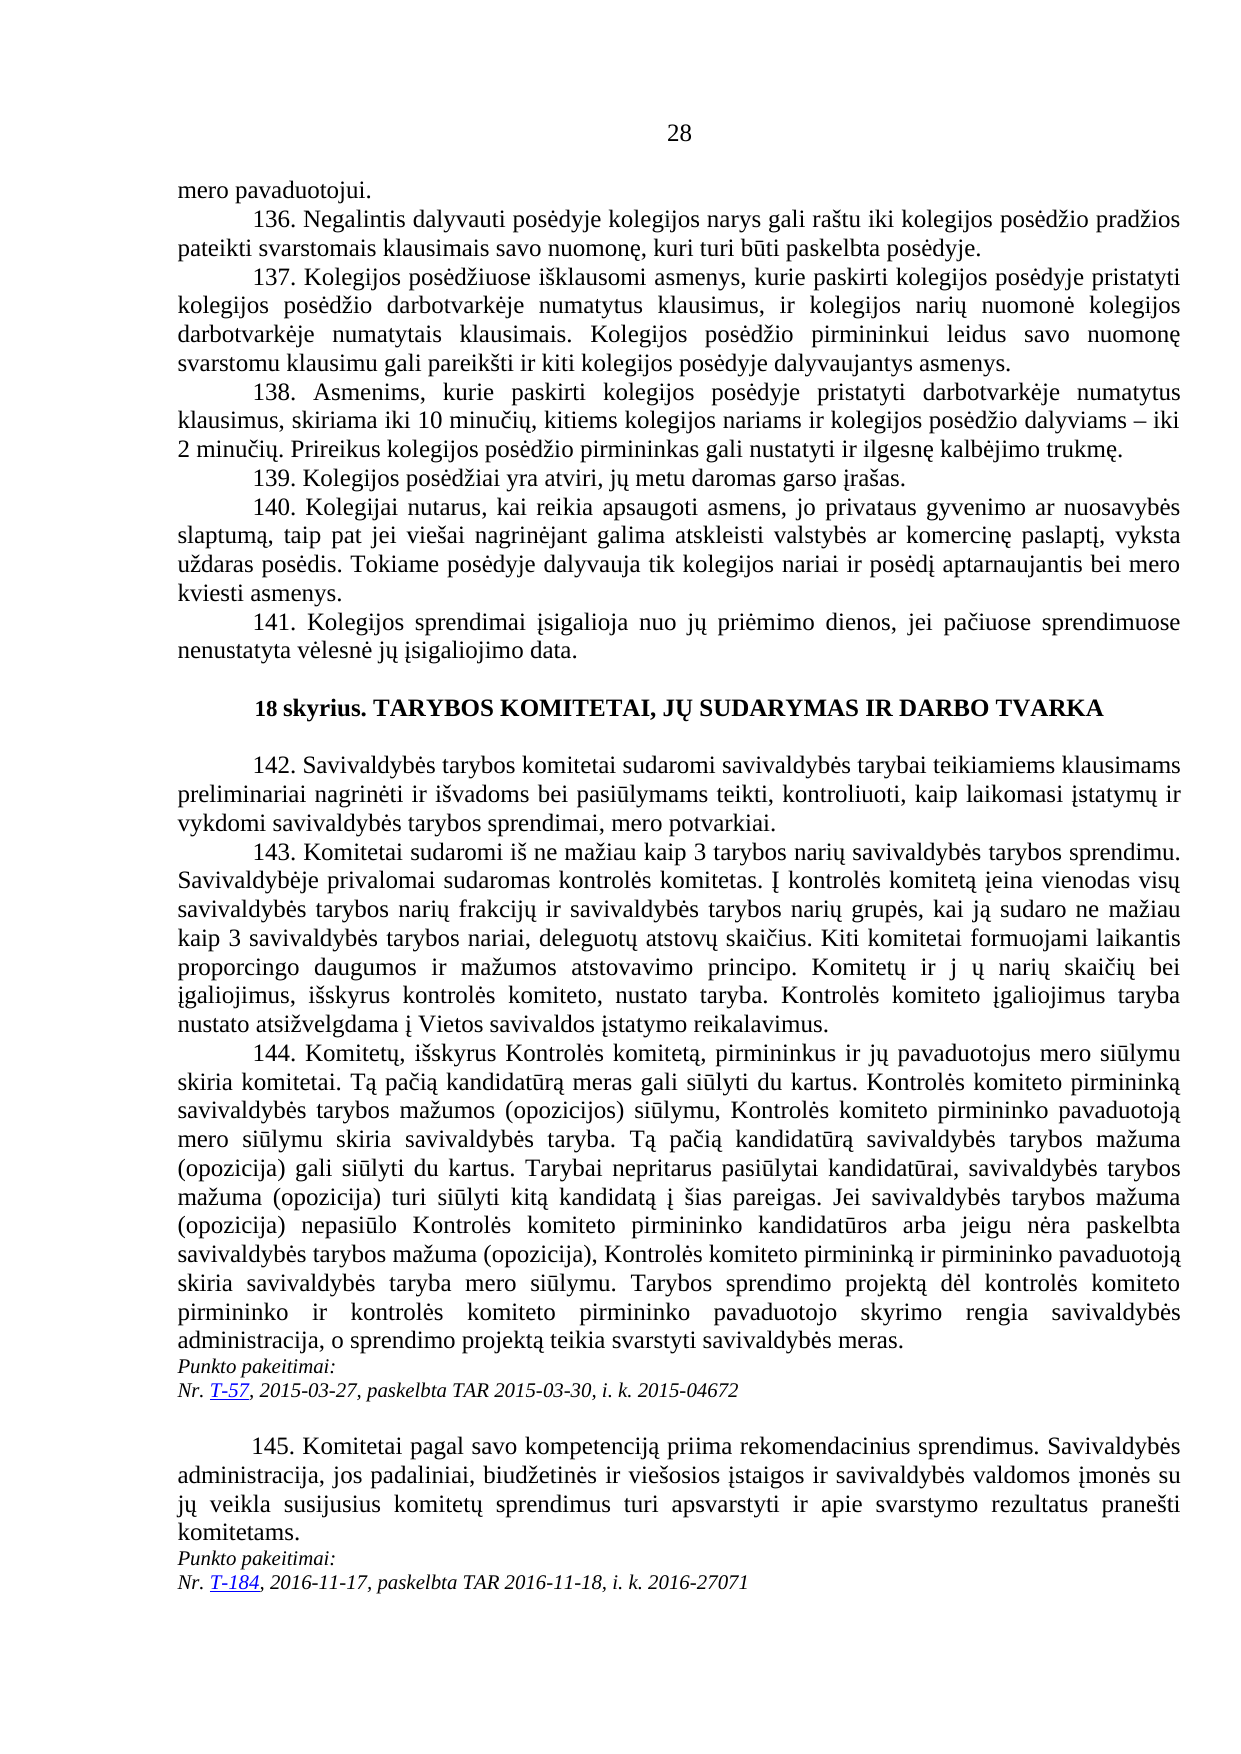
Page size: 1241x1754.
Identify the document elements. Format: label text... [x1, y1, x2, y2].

text Punkto pakeitimai: [177, 1354, 1181, 1378]
text 143. Komitetai sudaromi iš ne mažiau kaip 3 tarybos narių savivaldybės tarybos sprendimu. Savivaldybėje privalomai sudaromas kontrolės komitetas. Į kontrolės komitetą įeina vienodas visų savivaldybės tarybos narių frakcijų ir savivaldybės tarybos narių grupės, kai ją sudaro ne mažiau kaip 3 savivaldybės tarybos nariai, deleguotų atstovų skaičius. Kiti komitetai formuojami laikantis proporcingo daugumos ir mažumos atstovavimo principo. Komitetų ir j ų narių skaičių bei įgaliojimus, išskyrus kontrolės komiteto, nustato taryba. Kontrolės komiteto įgaliojimus taryba nustato atsižvelgdama į Vietos savivaldos įstatymo reikalavimus. [177, 837, 1181, 1038]
text 138. Asmenims, kurie paskirti kolegijos posėdyje pristatyti darbotvarkėje numatytus klausimus, skiriama iki 10 minučių, kitiems kolegijos nariams ir kolegijos posėdžio dalyviams – iki 2 minučių. Prireikus kolegijos posėdžio pirmininkas gali nustatyti ir ilgesnę kalbėjimo trukmę. [177, 377, 1181, 463]
text 139. Kolegijos posėdžiai yra atviri, jų metu daromas garso įrašas. [177, 463, 1181, 492]
text 142. Savivaldybės tarybos komitetai sudaromi savivaldybės tarybai teikiamiems klausimams preliminariai nagrinėti ir išvadoms bei pasiūlymams teikti, kontroliuoti, kaip laikomasi įstatymų ir vykdomi savivaldybės tarybos sprendimai, mero potvarkiai. [177, 751, 1181, 837]
text 137. Kolegijos posėdžiuose išklausomi asmenys, kurie paskirti kolegijos posėdyje pristatyti kolegijos posėdžio darbotvarkėje numatytus klausimus, ir kolegijos narių nuomonė kolegijos darbotvarkėje numatytais klausimais. Kolegijos posėdžio pirmininkui leidus savo nuomonę svarstomu klausimu gali pareikšti ir kiti kolegijos posėdyje dalyvaujantys asmenys. [177, 262, 1181, 377]
text 140. Kolegijai nutarus, kai reikia apsaugoti asmens, jo privataus gyvenimo ar nuosavybės slaptumą, taip pat jei viešai nagrinėjant galima atskleisti valstybės ar komercinę paslaptį, vyksta uždaras posėdis. Tokiame posėdyje dalyvauja tik kolegijos nariai ir posėdį aptarnaujantis bei mero kviesti asmenys. [177, 492, 1181, 607]
text 141. Kolegijos sprendimai įsigalioja nuo jų priėmimo dienos, jei pačiuose sprendimuose nenustatyta vėlesnė jų įsigaliojimo data. [177, 607, 1181, 664]
text 144. Komitetų, išskyrus Kontrolės komitetą, pirmininkus ir jų pavaduotojus mero siūlymu skiria komitetai. Tą pačią kandidatūrą meras gali siūlyti du kartus. Kontrolės komiteto pirmininką savivaldybės tarybos mažumos (opozicijos) siūlymu, Kontrolės komiteto pirmininko pavaduotoją mero siūlymu skiria savivaldybės taryba. Tą pačią kandidatūrą savivaldybės tarybos mažuma (opozicija) gali siūlyti du kartus. Tarybai nepritarus pasiūlytai kandidatūrai, savivaldybės tarybos mažuma (opozicija) turi siūlyti kitą kandidatą į šias pareigas. Jei savivaldybės tarybos mažuma (opozicija) nepasiūlo Kontrolės komiteto pirmininko kandidatūros arba jeigu nėra paskelbta savivaldybės tarybos mažuma (opozicija), Kontrolės komiteto pirmininką ir pirmininko pavaduotoją skiria savivaldybės taryba mero siūlymu. Tarybos sprendimo projektą dėl kontrolės komiteto pirmininko ir kontrolės komiteto pirmininko pavaduotojo skyrimo rengia savivaldybės administracija, o sprendimo projektą teikia svarstyti savivaldybės meras. [177, 1038, 1181, 1354]
text Nr. T-57, 2015-03-27, paskelbta TAR 2015-03-30, i. k. 2015-04672 [177, 1378, 1181, 1402]
text Nr. T-184, 2016-11-17, paskelbta TAR 2016-11-18, i. k. 2016-27071 [177, 1570, 1181, 1594]
text Punkto pakeitimai: [177, 1546, 1181, 1570]
text 145. Komitetai pagal savo kompetenciją priima rekomendacinius sprendimus. Savivaldybės administracija, jos padaliniai, biudžetinės ir viešosios įstaigos ir savivaldybės valdomos įmonės su jų veikla susijusius komitetų sprendimus turi apsvarstyti ir apie svarstymo rezultatus pranešti komitetams. [177, 1431, 1181, 1546]
text 136. Negalintis dalyvauti posėdyje kolegijos narys gali raštu iki kolegijos posėdžio pradžios pateikti svarstomais klausimais savo nuomonę, kuri turi būti paskelbta posėdyje. [177, 204, 1181, 262]
text 18 skyrius. TARYBOS KOMITETAI, JŲ SUDARYMAS IR DARBO TVARKA [177, 693, 1181, 722]
text mero pavaduotojui. [177, 176, 1181, 204]
